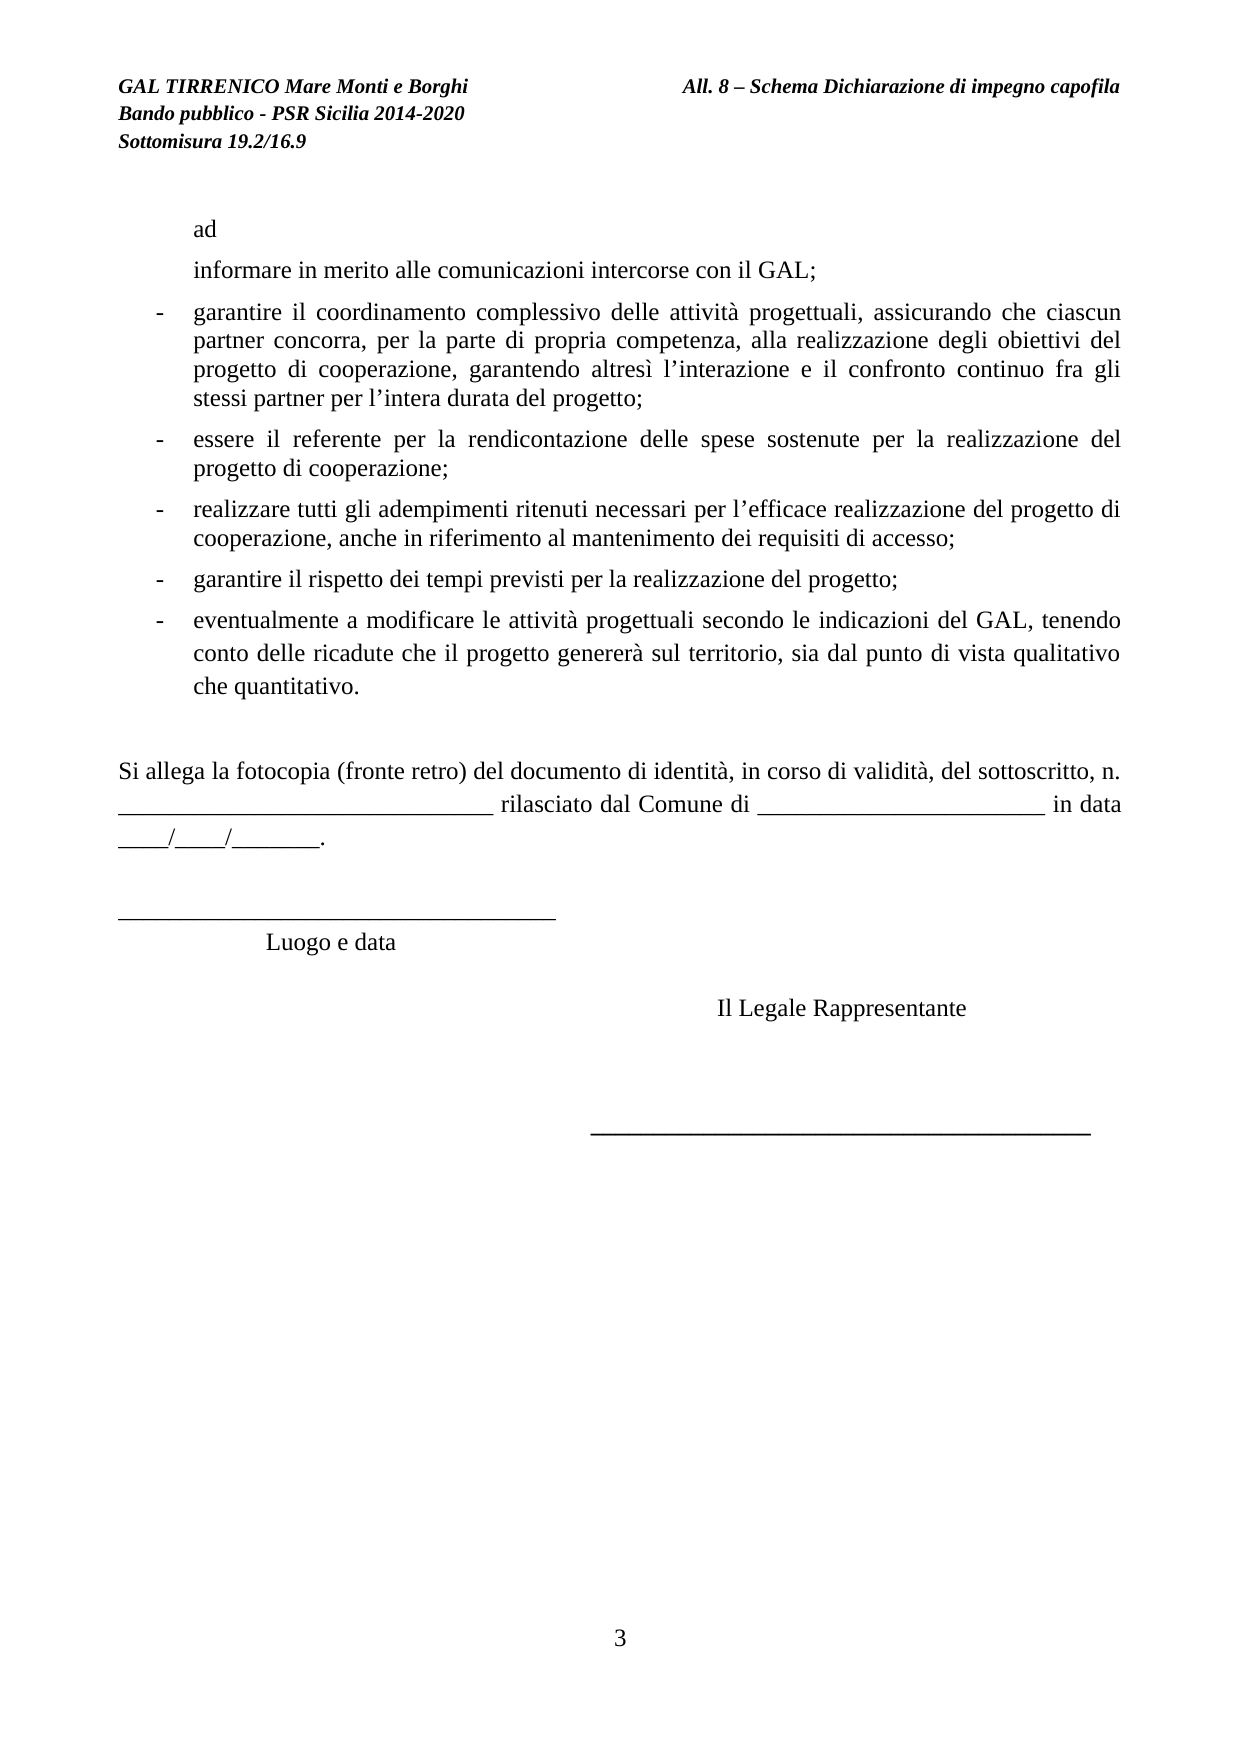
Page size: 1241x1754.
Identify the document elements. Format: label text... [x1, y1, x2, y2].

list ad [156, 214, 1122, 243]
text Luogo e data [192, 927, 1122, 956]
text ___________________________________ [118, 894, 1122, 923]
list realizzare tutti gli adempimenti ritenuti necessari per l’efficace realizzazione del progetto di cooperazione, anche in riferimento al mantenimento dei requisiti di accesso; [156, 494, 1122, 552]
list eventualmente a modificare le attività progettuali secondo le indicazioni del GAL, tenendo conto delle ricadute che il progetto genererà sul territorio, sia dal punto di vista qualitativo che quantitativo. [156, 605, 1122, 700]
list garantire il rispetto dei tempi previsti per la realizzazione del progetto; [156, 564, 1122, 593]
text Si allega la fotocopia (fronte retro) del documento di identità, in corso di validità, del sottoscritto, n. ______________________________ rilasciato dal Comune di _______________________ in data ____/____/_______. [118, 756, 1122, 851]
text ________________________________________ [591, 1109, 1122, 1138]
text informare in merito alle comunicazioni intercorse con il GAL; [193, 255, 1122, 284]
text Il Legale Rappresentante [561, 993, 1122, 1022]
list garantire il coordinamento complessivo delle attività progettuali, assicurando che ciascun partner concorra, per la parte di propria competenza, alla realizzazione degli obiettivi del progetto di cooperazione, garantendo altresì l’interazione e il confronto continuo fra gli stessi partner per l’intera durata del progetto; [156, 297, 1122, 412]
list essere il referente per la rendicontazione delle spese sostenute per la realizzazione del progetto di cooperazione; [156, 424, 1122, 482]
